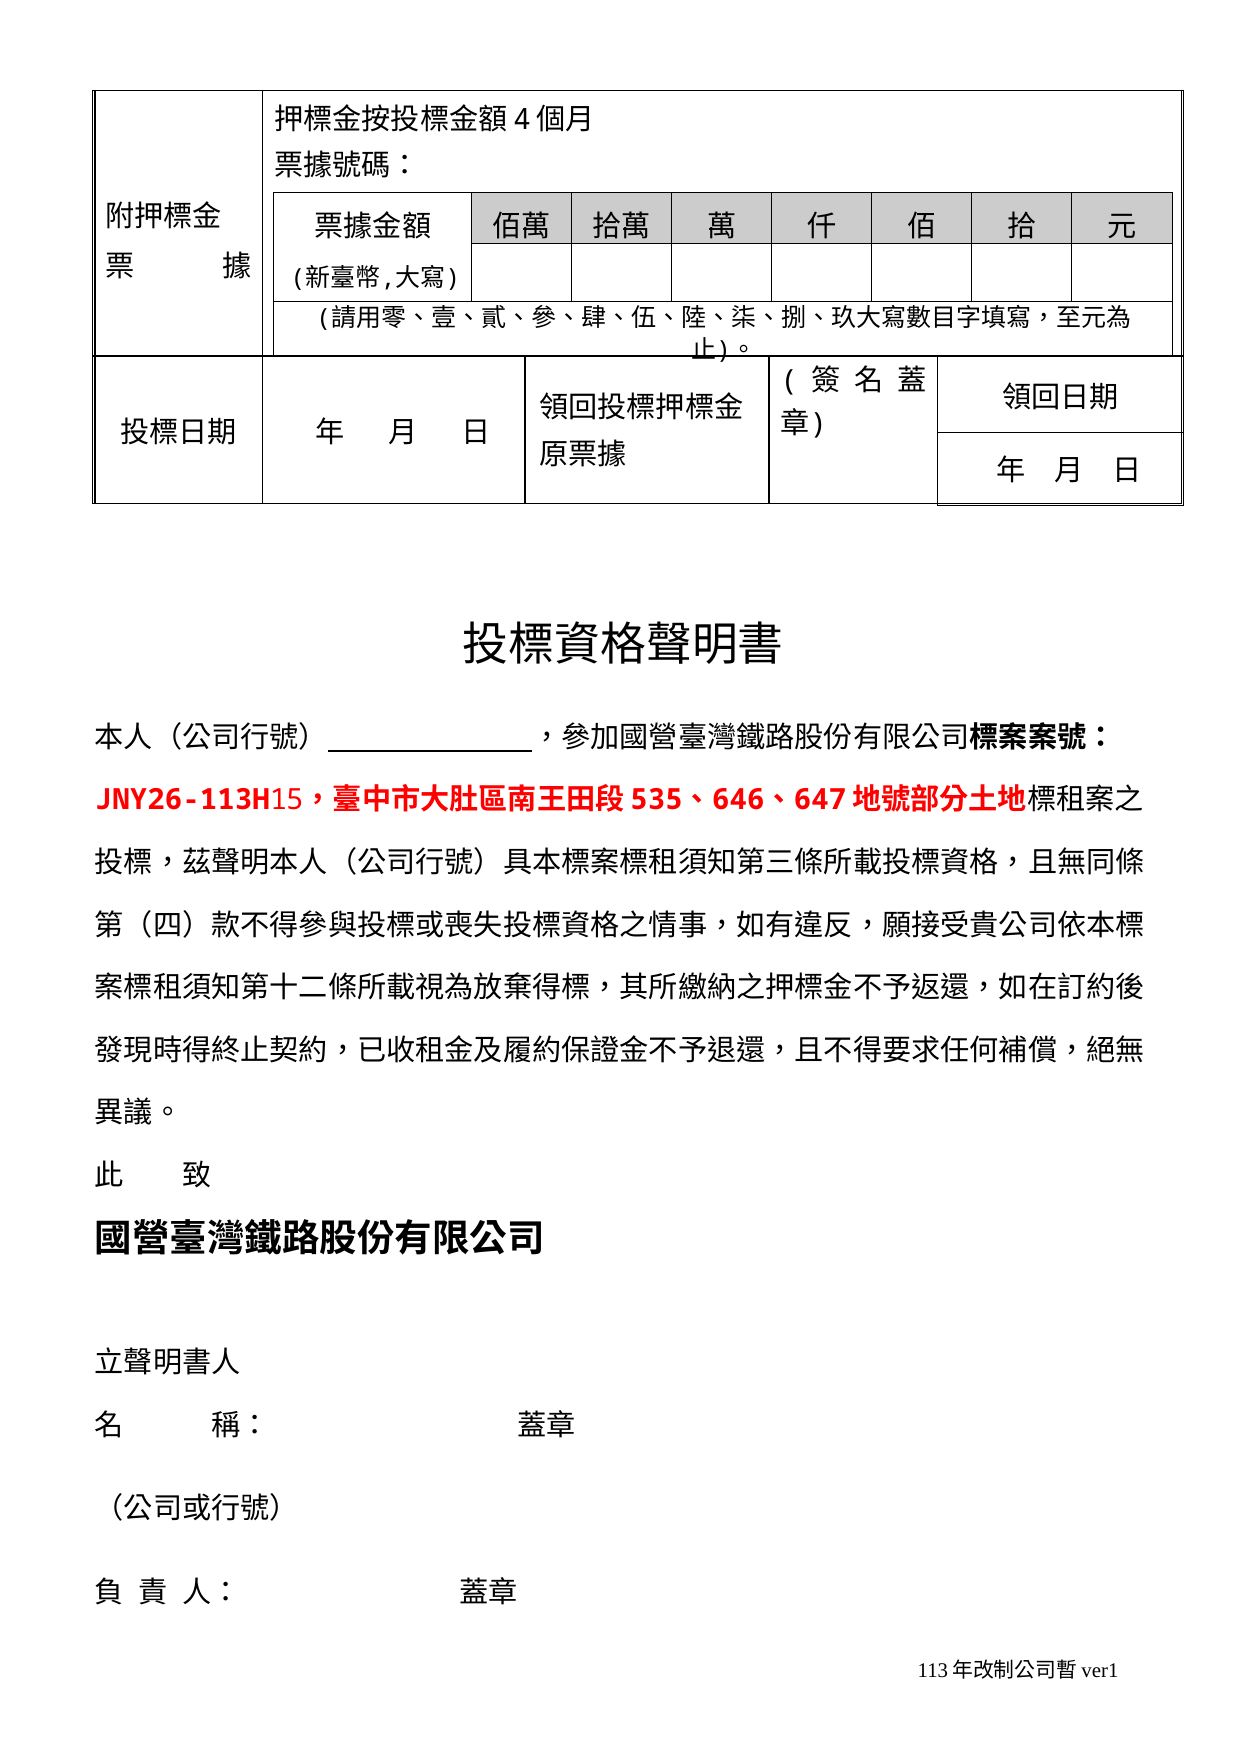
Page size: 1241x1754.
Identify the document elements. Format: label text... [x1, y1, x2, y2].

table_header 拾萬 [572, 193, 671, 243]
text 立聲明書人 [94, 1318, 1152, 1381]
table_cell [772, 244, 871, 301]
table_cell 押標金按投標金額4個月 票據號碼： [263, 91, 1181, 355]
table_cell [572, 244, 671, 301]
table_cell 領回日期 [938, 357, 1181, 432]
table_cell [672, 244, 771, 301]
table_header 萬 [672, 193, 771, 243]
text 本人（公司行號） ，參加國營臺灣鐵路股份有限公司標案案號：JNY26-113H15，臺中市大肚區南王田段535、646、647地號部分土地標租案之投標，茲聲明本人（公司行號）具本標案標租須知第三條所載投標資格，且無同條第（四）款不得參與投標或喪失投標資格之情事，如有違反，願接受貴公司依本標案標租須知第十二條所載視為放棄得標，其所繳納之押標金不予返還，如在訂約後發現時得終止契約，已收租金及履約保證金不予退還，且不得要求任何補償，絕無異議。 [94, 693, 1152, 1131]
table_cell (簽名蓋章) [770, 357, 937, 502]
table_cell [872, 244, 971, 301]
text 投標資格聲明書 [94, 568, 1152, 693]
text 名 稱： 蓋章 [94, 1381, 1152, 1443]
table_cell (請用零、壹、貳、參、肆、伍、陸、柒、捌、玖大寫數目字填寫，至元為止)。 [274, 302, 1172, 355]
text 負 責 人： 蓋章 [94, 1548, 1152, 1610]
table_cell 年 月 日 [263, 357, 524, 502]
table_cell 附押標金 票 據 [96, 91, 262, 355]
table_header 佰萬 [472, 193, 571, 243]
table_header 票據金額 (新臺幣,大寫) [274, 193, 471, 301]
table_cell 年 月 日 [938, 433, 1181, 502]
table_cell [972, 244, 1071, 301]
table_cell 投標日期 [96, 357, 262, 502]
text 此 致 [94, 1131, 1152, 1193]
text 國營臺灣鐵路股份有限公司 [94, 1193, 1152, 1256]
table_header 元 [1072, 193, 1172, 243]
text （公司或行號） [94, 1464, 1152, 1527]
table_header 仟 [772, 193, 871, 243]
table_cell [472, 244, 571, 301]
table_cell 領回投標押標金 原票據 [526, 357, 768, 502]
table_header 佰 [872, 193, 971, 243]
table_header 拾 [972, 193, 1071, 243]
table_cell [1072, 244, 1172, 301]
